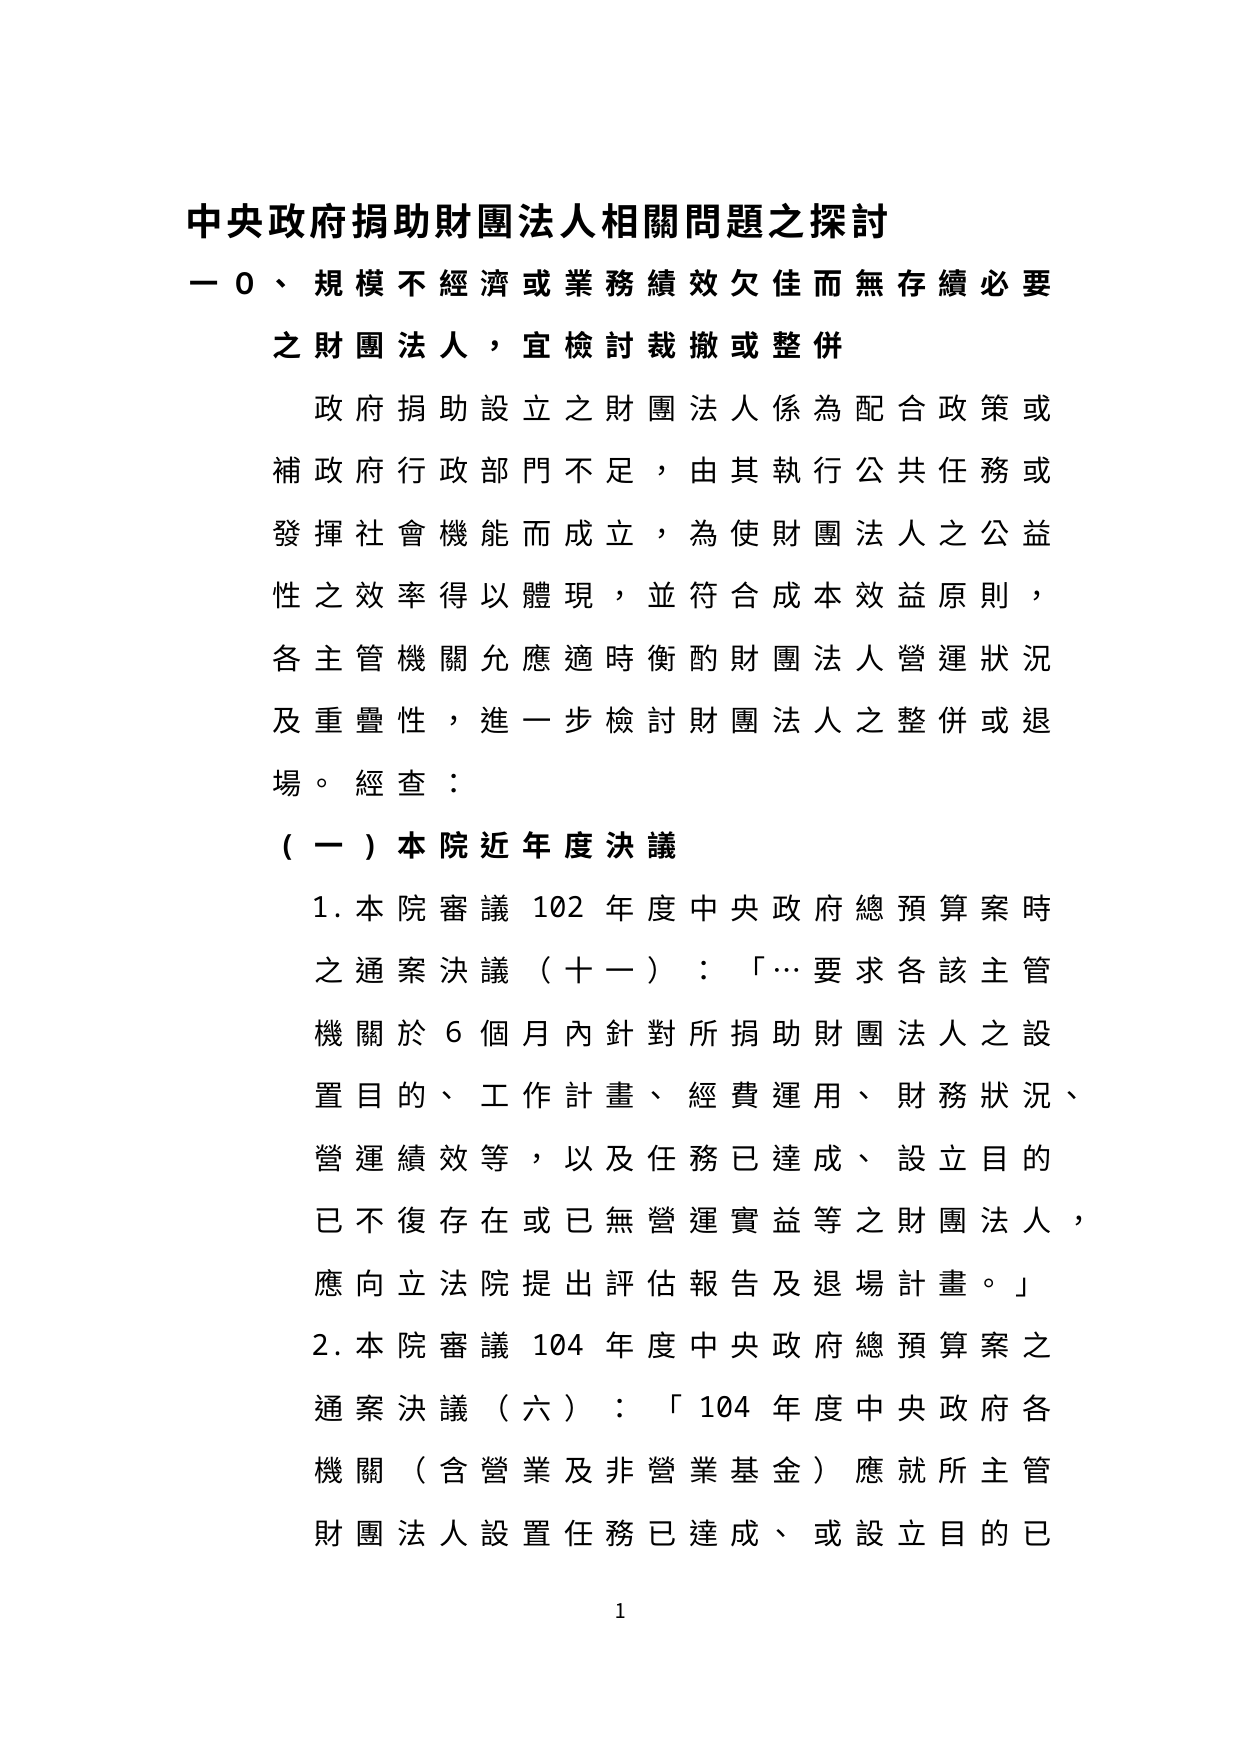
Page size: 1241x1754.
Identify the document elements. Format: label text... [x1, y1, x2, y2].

text 1.本院審議102年度中央政府總預算案時之通案決議（十一）：「…要求各該主管機關於6個月內針對所捐助財團法人之設置目的、工作計畫、經費運用、財務狀況、營運績效等，以及任務已達成、設立目的已不復存在或已無營運實益等之財團法人，應向立法院提出評估報告及退場計畫。」 [271, 865, 1058, 1302]
text 2.本院審議104年度中央政府總預算案之通案決議（六）：「104年度中央政府各機關（含營業及非營業基金）應就所主管財團法人設置任務已達成、或設立目的已不復存在、或已無營運實益、或績效不彰、或性質或業務相近者，提出具體之退場或整併計畫及時程，並向立法院各該委員會報告。」 [271, 1302, 1058, 1552]
text 中央政府捐助財團法人相關問題之探討 [183, 177, 1058, 240]
text 政府捐助設立之財團法人係為配合政策或補政府行政部門不足，由其執行公共任務或發揮社會機能而成立，為使財團法人之公益性之效率得以體現，並符合成本效益原則，各主管機關允應適時衡酌財團法人營運狀況及重疊性，進一步檢討財團法人之整併或退場。經查： [242, 365, 1058, 802]
text (一)本院近年度決議 [242, 802, 1058, 865]
text 一０、規模不經濟或業務績效欠佳而無存續必要之財團法人，宜檢討裁撤或整併 [183, 240, 1058, 365]
